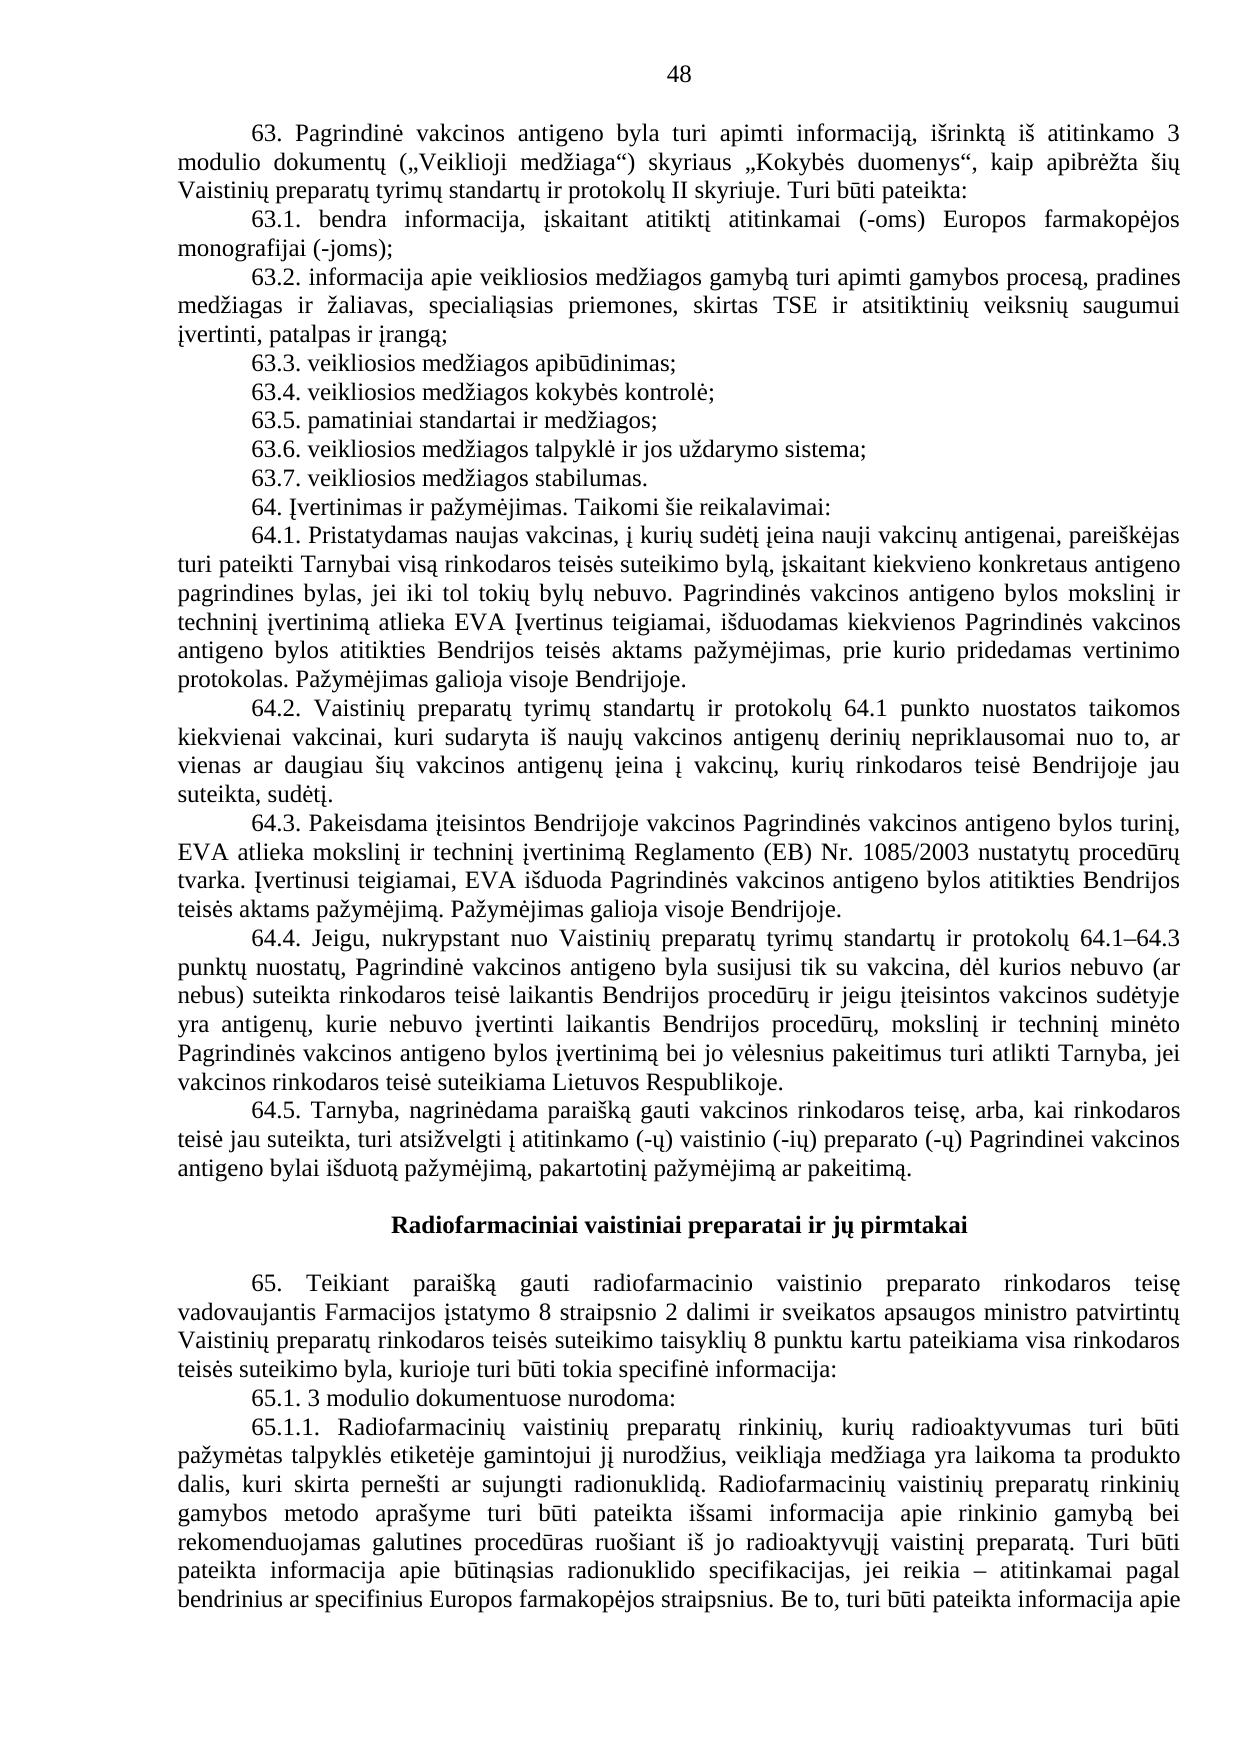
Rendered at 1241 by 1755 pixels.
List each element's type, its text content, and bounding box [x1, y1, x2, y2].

text 63.4. veikliosios medžiagos kokybės kontrolė; [177, 377, 1181, 406]
text 64.2. Vaistinių preparatų tyrimų standartų ir protokolų 64.1 punkto nuostatos taikomos kiekvienai vakcinai, kuri sudaryta iš naujų vakcinos antigenų derinių nepriklausomai nuo to, ar vienas ar daugiau šių vakcinos antigenų įeina į vakcinų, kurių rinkodaros teisė Bendrijoje jau suteikta, sudėtį. [177, 693, 1181, 808]
text 64. Įvertinimas ir pažymėjimas. Taikomi šie reikalavimai: [177, 492, 1181, 521]
text 64.3. Pakeisdama įteisintos Bendrijoje vakcinos Pagrindinės vakcinos antigeno bylos turinį, EVA atlieka mokslinį ir techninį įvertinimą Reglamento (EB) Nr. 1085/2003 nustatytų procedūrų tvarka. Įvertinusi teigiamai, EVA išduoda Pagrindinės vakcinos antigeno bylos atitikties Bendrijos teisės aktams pažymėjimą. Pažymėjimas galioja visoje Bendrijoje. [177, 808, 1181, 923]
text 65.1.1. Radiofarmacinių vaistinių preparatų rinkinių, kurių radioaktyvumas turi būti pažymėtas talpyklės etiketėje gamintojui jį nurodžius, veikliąja medžiaga yra laikoma ta produkto dalis, kuri skirta pernešti ar sujungti radionuklidą. Radiofarmacinių vaistinių preparatų rinkinių gamybos metodo aprašyme turi būti pateikta išsami informacija apie rinkinio gamybą bei rekomenduojamas galutines procedūras ruošiant iš jo radioaktyvųjį vaistinį preparatą. Turi būti pateikta informacija apie būtinąsias radionuklido specifikacijas, jei reikia – atitinkamai pagal bendrinius ar specifinius Europos farmakopėjos straipsnius. Be to, turi būti pateikta informacija apie [177, 1412, 1181, 1613]
text 65.1. 3 modulio dokumentuose nurodoma: [177, 1383, 1181, 1412]
text 64.1. Pristatydamas naujas vakcinas, į kurių sudėtį įeina nauji vakcinų antigenai, pareiškėjas turi pateikti Tarnybai visą rinkodaros teisės suteikimo bylą, įskaitant kiekvieno konkretaus antigeno pagrindines bylas, jei iki tol tokių bylų nebuvo. Pagrindinės vakcinos antigeno bylos mokslinį ir techninį įvertinimą atlieka EVA Įvertinus teigiamai, išduodamas kiekvienos Pagrindinės vakcinos antigeno bylos atitikties Bendrijos teisės aktams pažymėjimas, prie kurio pridedamas vertinimo protokolas. Pažymėjimas galioja visoje Bendrijoje. [177, 521, 1181, 693]
text 63.3. veikliosios medžiagos apibūdinimas; [177, 348, 1181, 377]
text 64.4. Jeigu, nukrypstant nuo Vaistinių preparatų tyrimų standartų ir protokolų 64.1–64.3 punktų nuostatų, Pagrindinė vakcinos antigeno byla susijusi tik su vakcina, dėl kurios nebuvo (ar nebus) suteikta rinkodaros teisė laikantis Bendrijos procedūrų ir jeigu įteisintos vakcinos sudėtyje yra antigenų, kurie nebuvo įvertinti laikantis Bendrijos procedūrų, mokslinį ir techninį minėto Pagrindinės vakcinos antigeno bylos įvertinimą bei jo vėlesnius pakeitimus turi atlikti Tarnyba, jei vakcinos rinkodaros teisė suteikiama Lietuvos Respublikoje. [177, 923, 1181, 1096]
text 63.2. informacija apie veikliosios medžiagos gamybą turi apimti gamybos procesą, pradines medžiagas ir žaliavas, specialiąsias priemones, skirtas TSE ir atsitiktinių veiksnių saugumui įvertinti, patalpas ir įrangą; [177, 262, 1181, 348]
text Radiofarmaciniai vaistiniai preparatai ir jų pirmtakai [177, 1211, 1181, 1239]
text 65. Teikiant paraišką gauti radiofarmacinio vaistinio preparato rinkodaros teisę vadovaujantis Farmacijos įstatymo 8 straipsnio 2 dalimi ir sveikatos apsaugos ministro patvirtintų Vaistinių preparatų rinkodaros teisės suteikimo taisyklių 8 punktu kartu pateikiama visa rinkodaros teisės suteikimo byla, kurioje turi būti tokia specifinė informacija: [177, 1268, 1181, 1383]
text 63. Pagrindinė vakcinos antigeno byla turi apimti informaciją, išrinktą iš atitinkamo 3 modulio dokumentų („Veiklioji medžiaga“) skyriaus „Kokybės duomenys“, kaip apibrėžta šių Vaistinių preparatų tyrimų standartų ir protokolų II skyriuje. Turi būti pateikta: [177, 118, 1181, 204]
text 63.6. veikliosios medžiagos talpyklė ir jos uždarymo sistema; [177, 434, 1181, 463]
text 63.7. veikliosios medžiagos stabilumas. [177, 463, 1181, 492]
text 63.1. bendra informacija, įskaitant atitiktį atitinkamai (-oms) Europos farmakopėjos monografijai (-joms); [177, 204, 1181, 262]
text 64.5. Tarnyba, nagrinėdama paraišką gauti vakcinos rinkodaros teisę, arba, kai rinkodaros teisė jau suteikta, turi atsižvelgti į atitinkamo (-ų) vaistinio (-ių) preparato (-ų) Pagrindinei vakcinos antigeno bylai išduotą pažymėjimą, pakartotinį pažymėjimą ar pakeitimą. [177, 1096, 1181, 1182]
text 63.5. pamatiniai standartai ir medžiagos; [177, 406, 1181, 434]
